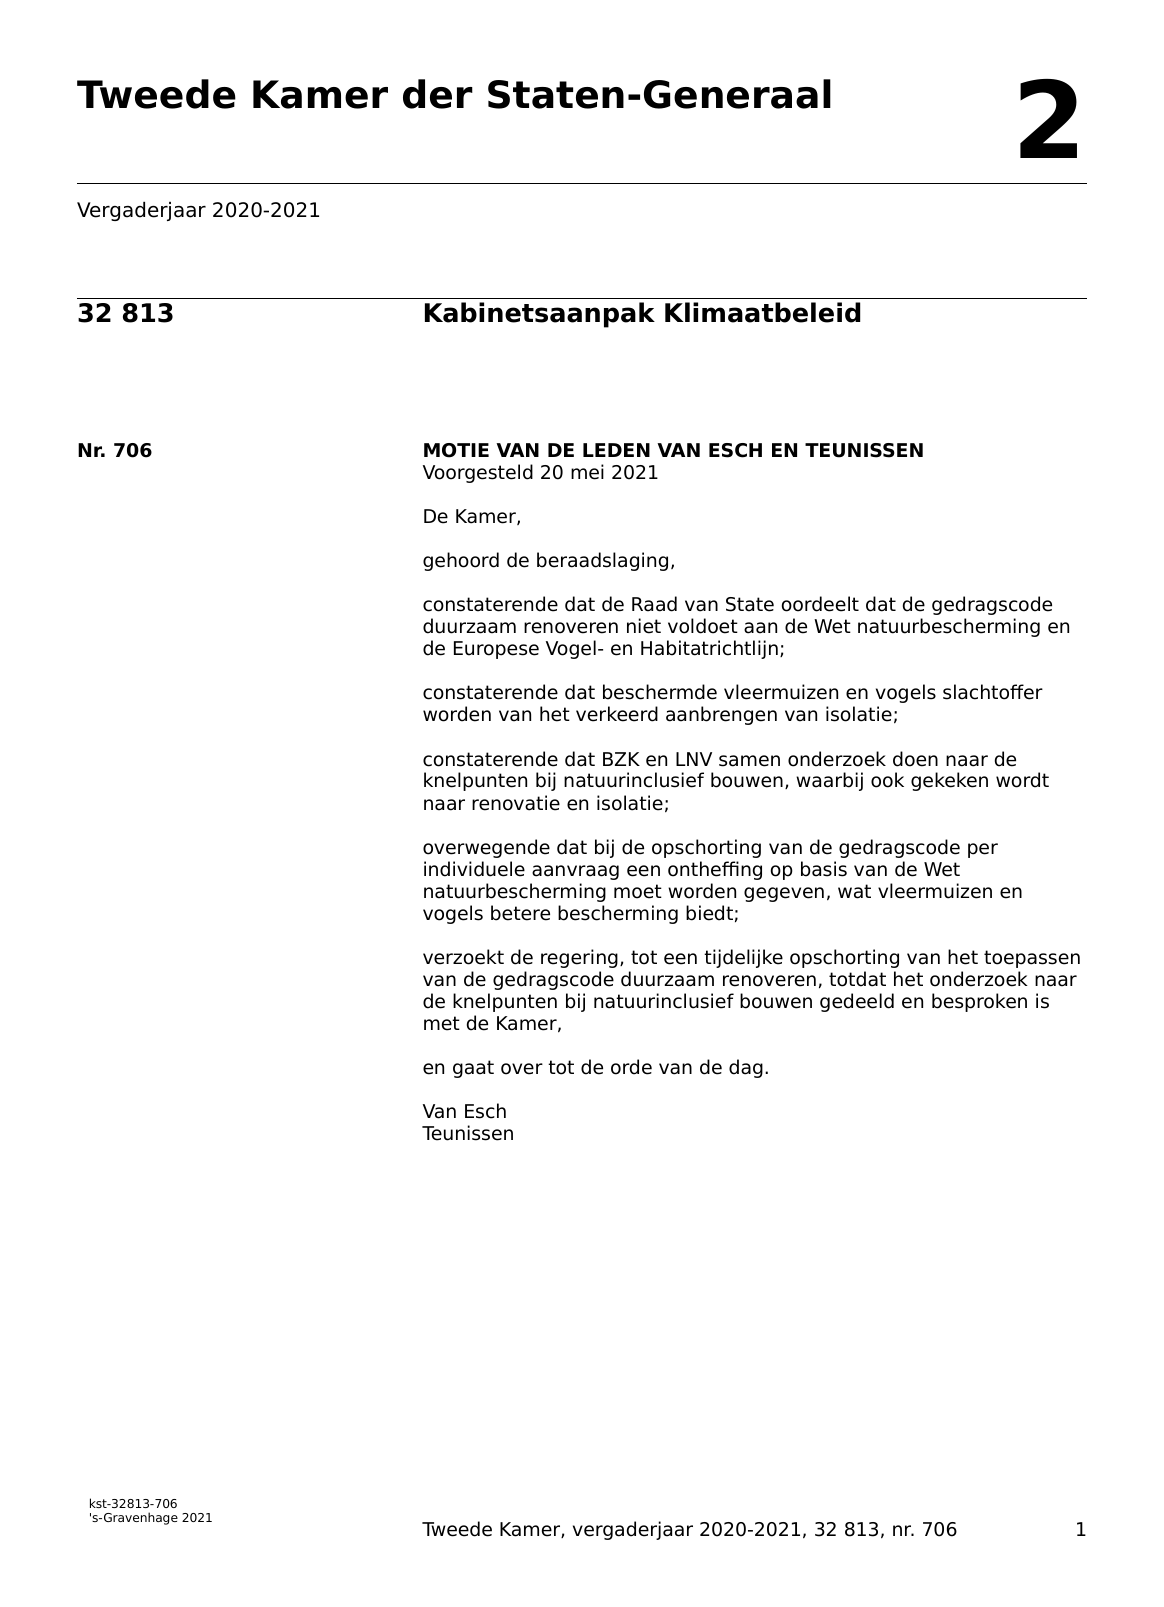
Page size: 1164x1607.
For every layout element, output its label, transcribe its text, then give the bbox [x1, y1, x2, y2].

subtitle 32 813 Kabinetsaanpak Klimaatbeleid [77, 299, 1087, 329]
text constaterende dat BZK en LNV samen onderzoek doen naar de knelpunten bij natuurinclusief bouwen, waarbij ook gekeken wordt naar renovatie en isolatie; [422, 748, 1087, 814]
text constaterende dat beschermde vleermuizen en vogels slachtoffer worden van het verkeerd aanbrengen van isolatie; [422, 682, 1087, 726]
text verzoekt de regering, tot een tijdelijke opschorting van het toepassen van de gedragscode duurzaam renoveren, totdat het onderzoek naar de knelpunten bij natuurinclusief bouwen gedeeld en besproken is met de Kamer, [422, 947, 1087, 1034]
text gehoord de beraadslaging, [422, 550, 1087, 572]
text constaterende dat de Raad van State oordeelt dat de gedragscode duurzaam renoveren niet voldoet aan de Wet natuurbescherming en de Europese Vogel- en Habitatrichtlijn; [422, 594, 1087, 660]
text 's-Gravenhage 2021 [88, 1511, 323, 1525]
subtitle Nr. 706 MOTIE VAN DE LEDEN VAN ESCH EN TEUNISSEN [77, 440, 1087, 462]
table_header 2 [886, 59, 1087, 183]
text Van Esch [422, 1101, 1087, 1123]
text en gaat over tot de orde van de dag. [422, 1057, 1087, 1079]
table_cell Vergaderjaar 2020-2021 [77, 184, 1087, 298]
text kst-32813-706 [88, 1497, 323, 1511]
text De Kamer, [422, 506, 1087, 528]
text overwegende dat bij de opschorting van de gedragscode per individuele aanvraag een ontheffing op basis van de Wet natuurbescherming moet worden gegeven, wat vleermuizen en vogels betere bescherming biedt; [422, 837, 1087, 924]
text Teunissen [422, 1123, 1087, 1145]
text Voorgesteld 20 mei 2021 [422, 462, 1087, 484]
table_header Tweede Kamer der Staten-Generaal [77, 59, 886, 183]
